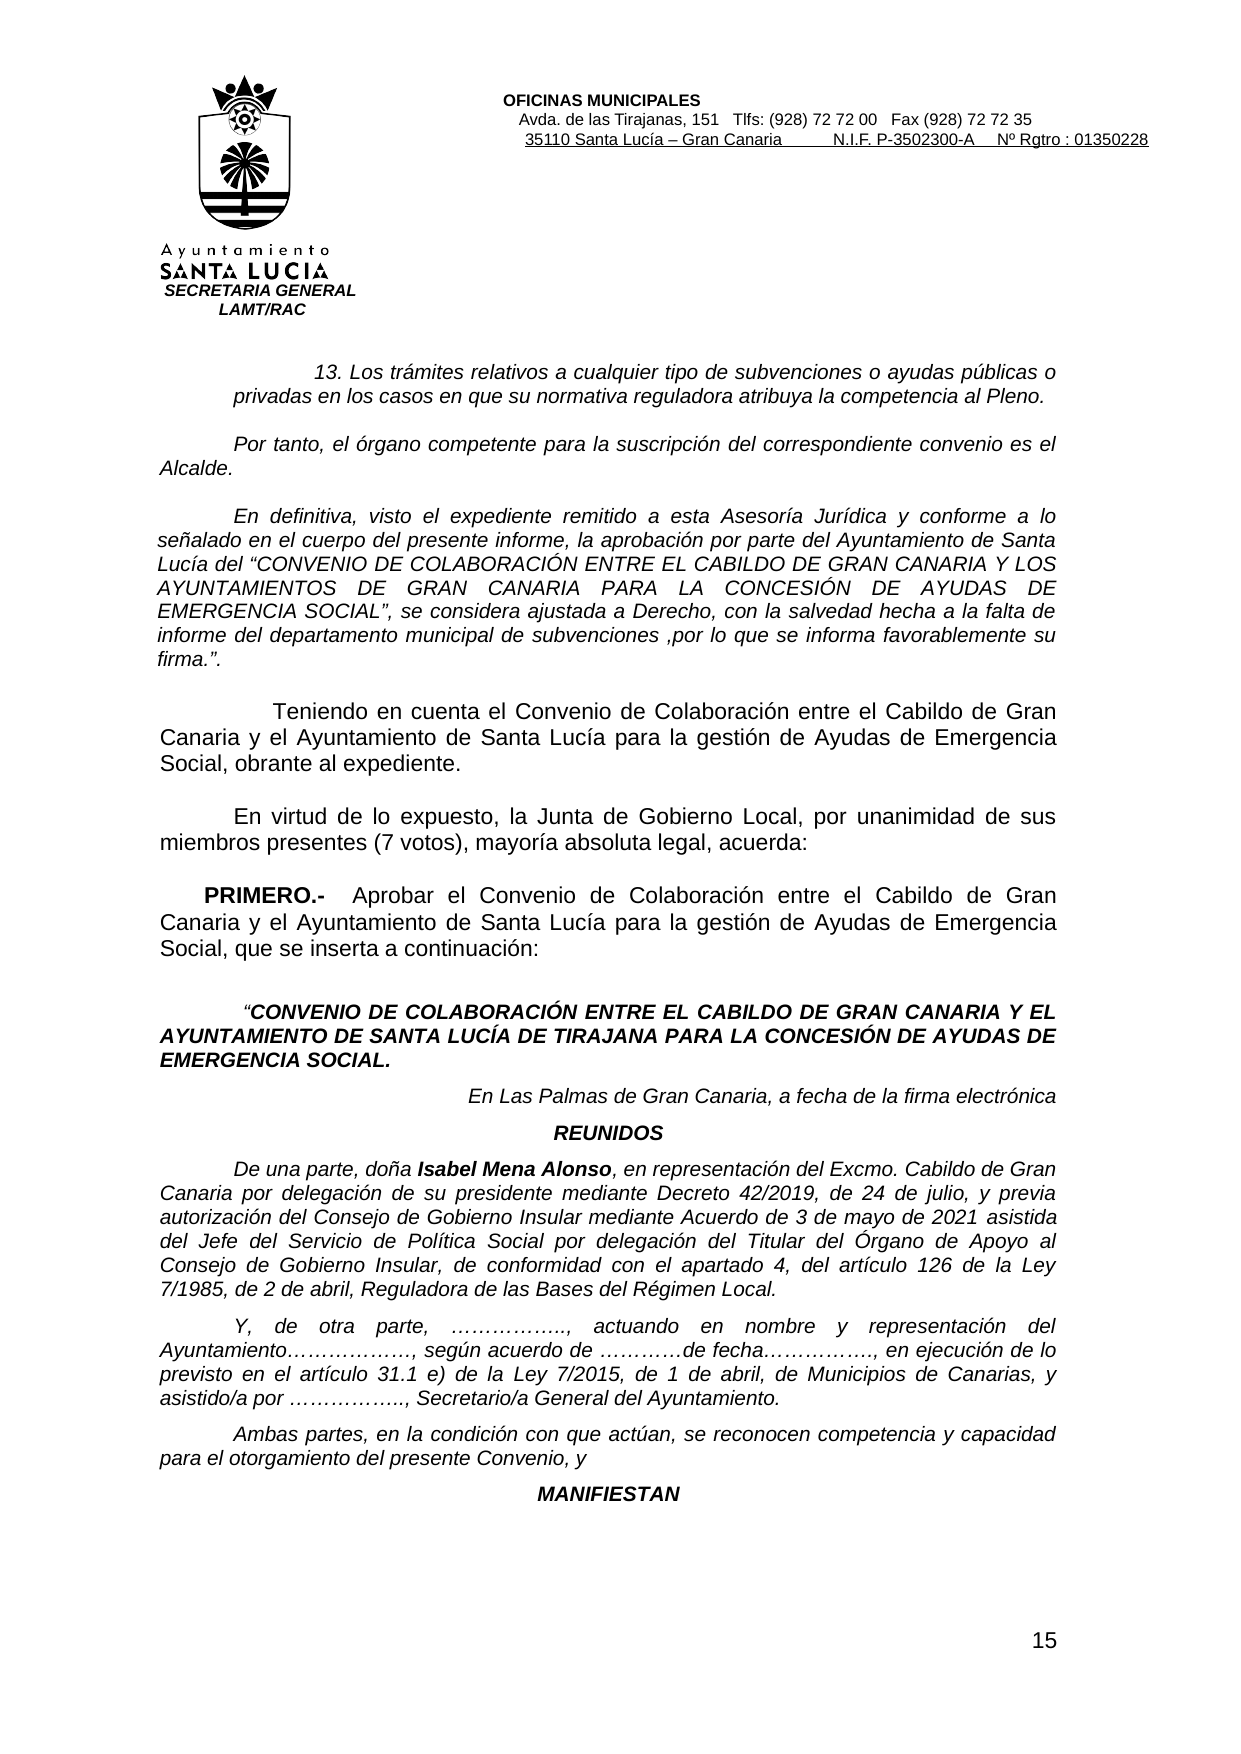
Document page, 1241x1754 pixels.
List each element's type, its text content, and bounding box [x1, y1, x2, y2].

text Teniendo en cuenta el Convenio de Colaboración entre el Cabildo de Gran Canaria y el Ayuntamiento de Santa Lucía para la gestión de Ayudas de Emergencia Social, obrante al expediente. [159, 698, 1057, 777]
text En virtud de lo expuesto, la Junta de Gobierno Local, por unanimidad de sus miembros presentes (7 votos), mayoría absoluta legal, acuerda: [159, 803, 1057, 856]
text MANIFIESTAN [159, 1482, 1057, 1506]
text Ambas partes, en la condición con que actúan, se reconocen competencia y capacidad para el otorgamiento del presente Convenio, y [159, 1422, 1057, 1470]
text 13. Los trámites relativos a cualquier tipo de subvenciones o ayudas públicas o privadas en los casos en que su normativa reguladora atribuya la competencia al Pleno. [233, 360, 1057, 408]
text En Las Palmas de Gran Canaria, a fecha de la firma electrónica [159, 1084, 1057, 1108]
text “CONVENIO DE COLABORACIÓN ENTRE EL CABILDO DE GRAN CANARIA Y EL AYUNTAMIENTO DE SANTA LUCÍA DE TIRAJANA PARA LA CONCESIÓN DE AYUDAS DE EMERGENCIA SOCIAL. [159, 1000, 1057, 1072]
text REUNIDOS [159, 1121, 1057, 1145]
text Y, de otra parte, …………….., actuando en nombre y representación del Ayuntamiento………………, según acuerdo de …………de fecha……………., en ejecución de lo previsto en el artículo 31.1 e) de la Ley 7/2015, de 1 de abril, de Municipios de Canarias, y asistido/a por …………….., Secretario/a General del Ayuntamiento. [159, 1313, 1057, 1409]
text Por tanto, el órgano competente para la suscripción del correspondiente convenio es el Alcalde. [159, 432, 1057, 479]
text En definitiva, visto el expediente remitido a esta Asesoría Jurídica y conforme a lo señalado en el cuerpo del presente informe, la aprobación por parte del Ayuntamiento de Santa Lucía del “CONVENIO DE COLABORACIÓN ENTRE EL CABILDO DE GRAN CANARIA Y LOS AYUNTAMIENTOS DE GRAN CANARIA PARA LA CONCESIÓN DE AYUDAS DE EMERGENCIA SOCIAL”, se considera ajustada a Derecho, con la salvedad hecha a la falta de informe del departamento municipal de subvenciones ,por lo que se informa favorablemente su firma.”. [157, 503, 1057, 671]
text De una parte, doña Isabel Mena Alonso, en representación del Excmo. Cabildo de Gran Canaria por delegación de su presidente mediante Decreto 42/2019, de 24 de julio, y previa autorización del Consejo de Gobierno Insular mediante Acuerdo de 3 de mayo de 2021 asistida del Jefe del Servicio de Política Social por delegación del Titular del Órgano de Apoyo al Consejo de Gobierno Insular, de conformidad con el apartado 4, del artículo 126 de la Ley 7/1985, de 2 de abril, Reguladora de las Bases del Régimen Local. [159, 1157, 1057, 1301]
text PRIMERO.- Aprobar el Convenio de Colaboración entre el Cabildo de Gran Canaria y el Ayuntamiento de Santa Lucía para la gestión de Ayudas de Emergencia Social, que se inserta a continuación: [159, 882, 1057, 961]
